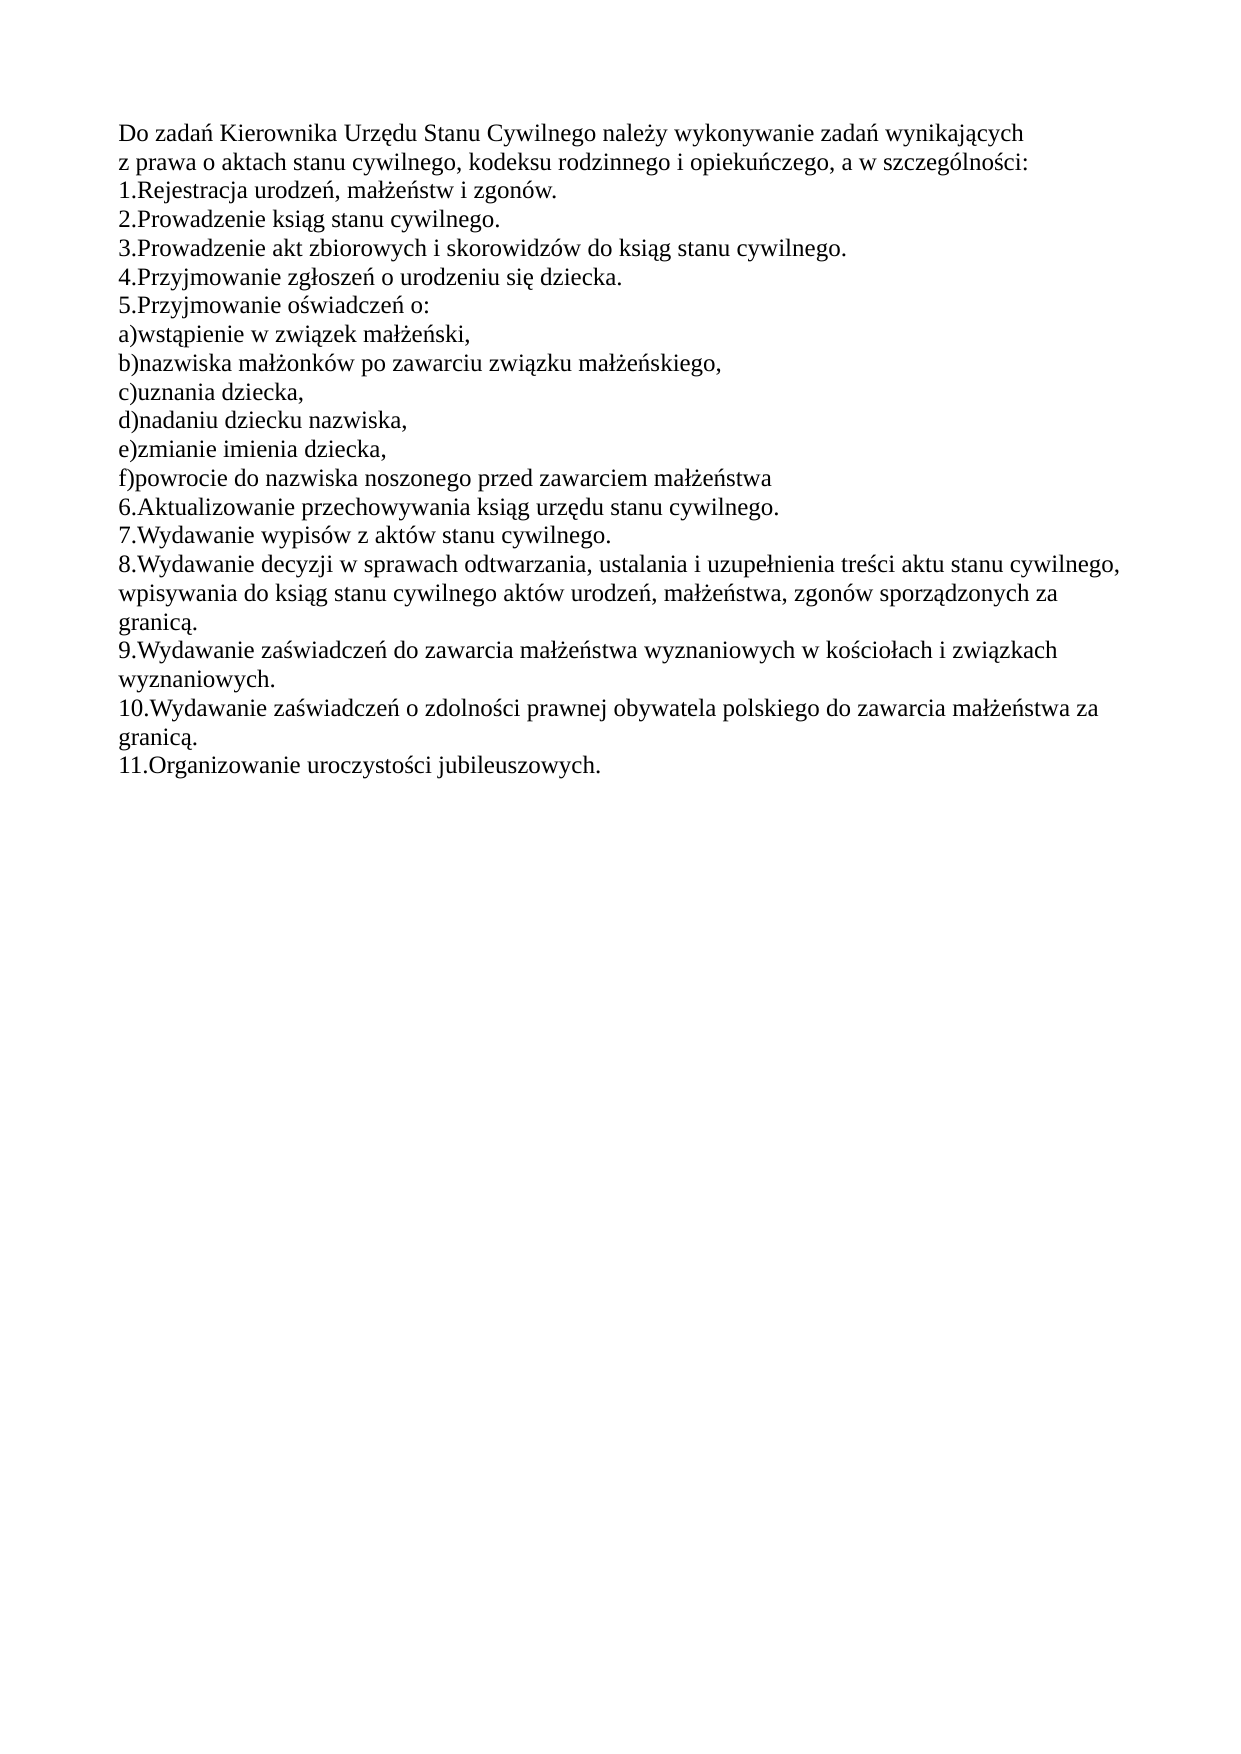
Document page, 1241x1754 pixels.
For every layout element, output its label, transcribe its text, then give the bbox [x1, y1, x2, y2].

text Do zadań Kierownika Urzędu Stanu Cywilnego należy wykonywanie zadań wynikających z prawa o aktach stanu cywilnego, kodeksu rodzinnego i opiekuńczego, a w szczególności: 1.Rejestracja urodzeń, małżeństw i zgonów. 2.Prowadzenie ksiąg stanu cywilnego. 3.Prowadzenie akt zbiorowych i skorowidzów do ksiąg stanu cywilnego. 4.Przyjmowanie zgłoszeń o urodzeniu się dziecka. 5.Przyjmowanie oświadczeń o: a)wstąpienie w związek małżeński, b)nazwiska małżonków po zawarciu związku małżeńskiego, c)uznania dziecka, d)nadaniu dziecku nazwiska, e)zmianie imienia dziecka, f)powrocie do nazwiska noszonego przed zawarciem małżeństwa 6.Aktualizowanie przechowywania ksiąg urzędu stanu cywilnego. 7.Wydawanie wypisów z aktów stanu cywilnego. 8.Wydawanie decyzji w sprawach odtwarzania, ustalania i uzupełnienia treści aktu stanu cywilnego, wpisywania do ksiąg stanu cywilnego aktów urodzeń, małżeństwa, zgonów sporządzonych za granicą. 9.Wydawanie zaświadczeń do zawarcia małżeństwa wyznaniowych w kościołach i związkach wyznaniowych. 10.Wydawanie zaświadczeń o zdolności prawnej obywatela polskiego do zawarcia małżeństwa za granicą. 11.Organizowanie uroczystości jubileuszowych. [118, 118, 1122, 779]
